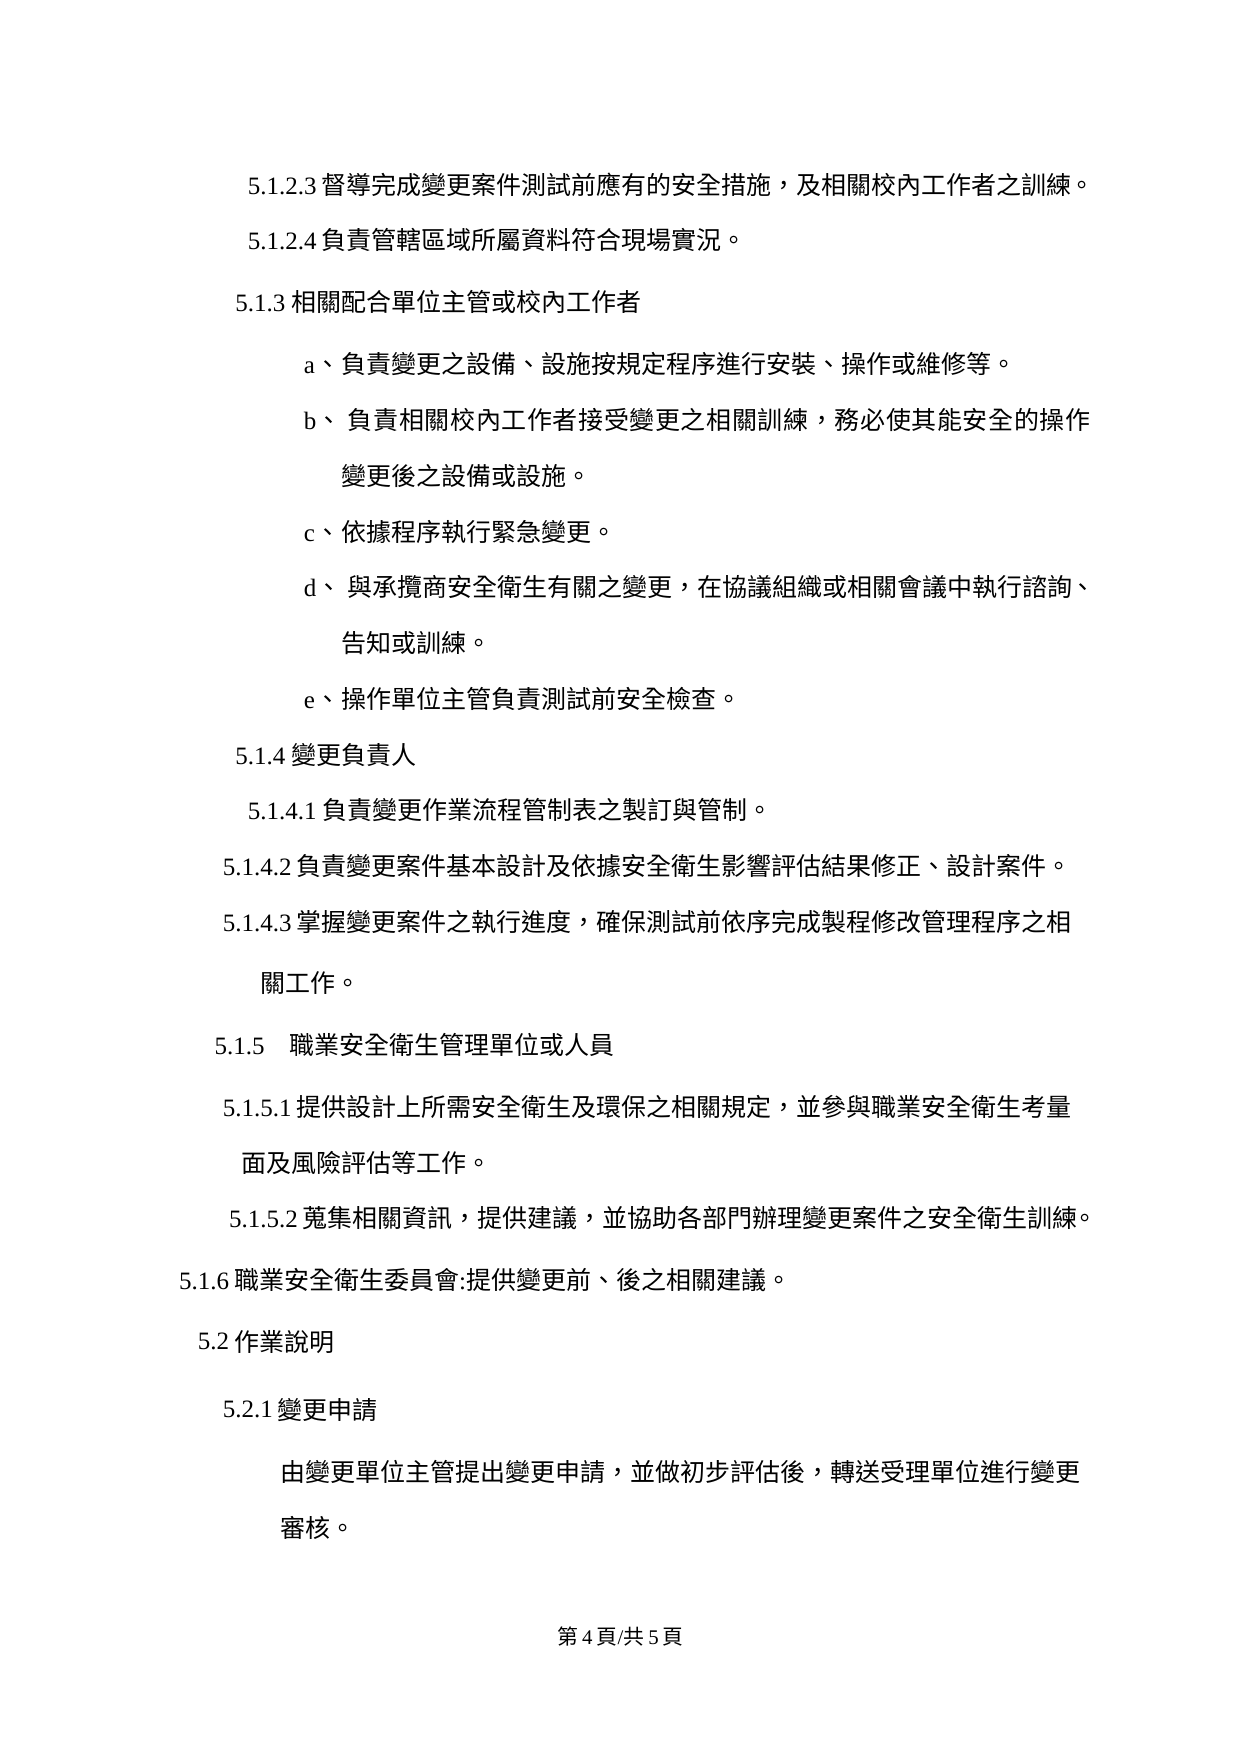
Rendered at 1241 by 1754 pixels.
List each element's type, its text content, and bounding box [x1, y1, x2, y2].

list 負責變更之設備、設施按規定程序進行安裝、操作或維修等。 [304, 344, 1092, 381]
text 5.1.5.2蒐集相關資訊，提供建議，並協助各部門辦理變更案件之安全衛生訓練。 [216, 1198, 1092, 1236]
list 負責變更作業流程管制表之製訂與管制。 [248, 790, 1092, 828]
list 職業安全衛生管理單位或人員 [214, 1025, 1092, 1063]
list 依據程序執行緊急變更。 [304, 511, 1092, 549]
text 5.1.3 相關配合單位主管或校內工作者 [235, 282, 1092, 319]
text 5.1.4 變更負責人 [148, 734, 1092, 772]
list 操作單位主管負責測試前安全檢查。 [304, 679, 1092, 716]
text 5.2.1變更申請 [148, 1390, 1081, 1428]
text 5.1.4.3掌握變更案件之執行進度，確保測試前依序完成製程修改管理程序之相 [198, 901, 1092, 939]
text 由變更單位主管提出變更申請，並做初步評估後，轉送受理單位進行變更審核。 [280, 1452, 1092, 1546]
text 5.1.4.2負責變更案件基本設計及依據安全衛生影響評估結果修正、設計案件。 [198, 846, 1092, 883]
text 5.2作業說明 [148, 1322, 1081, 1359]
text 5.1.2.4負責管轄區域所屬資料符合現場實況。 [198, 220, 1092, 258]
text 關工作。 [198, 963, 1092, 1001]
text 5.1.6職業安全衛生委員會:提供變更前、後之相關建議。 [148, 1260, 1092, 1298]
text 面及風險評估等工作。 [198, 1143, 1092, 1180]
list 負責相關校內工作者接受變更之相關訓練，務必使其能安全的操作變更後之設備或設施。 [304, 399, 1092, 493]
text 5.1.5.1提供設計上所需安全衛生及環保之相關規定，並參與職業安全衛生考量 [198, 1087, 1092, 1124]
text 5.1.2.3督導完成變更案件測試前應有的安全措施，及相關校內工作者之訓練。 [198, 164, 1092, 202]
list 與承攬商安全衛生有關之變更，在協議組織或相關會議中執行諮詢、告知或訓練。 [304, 567, 1092, 661]
